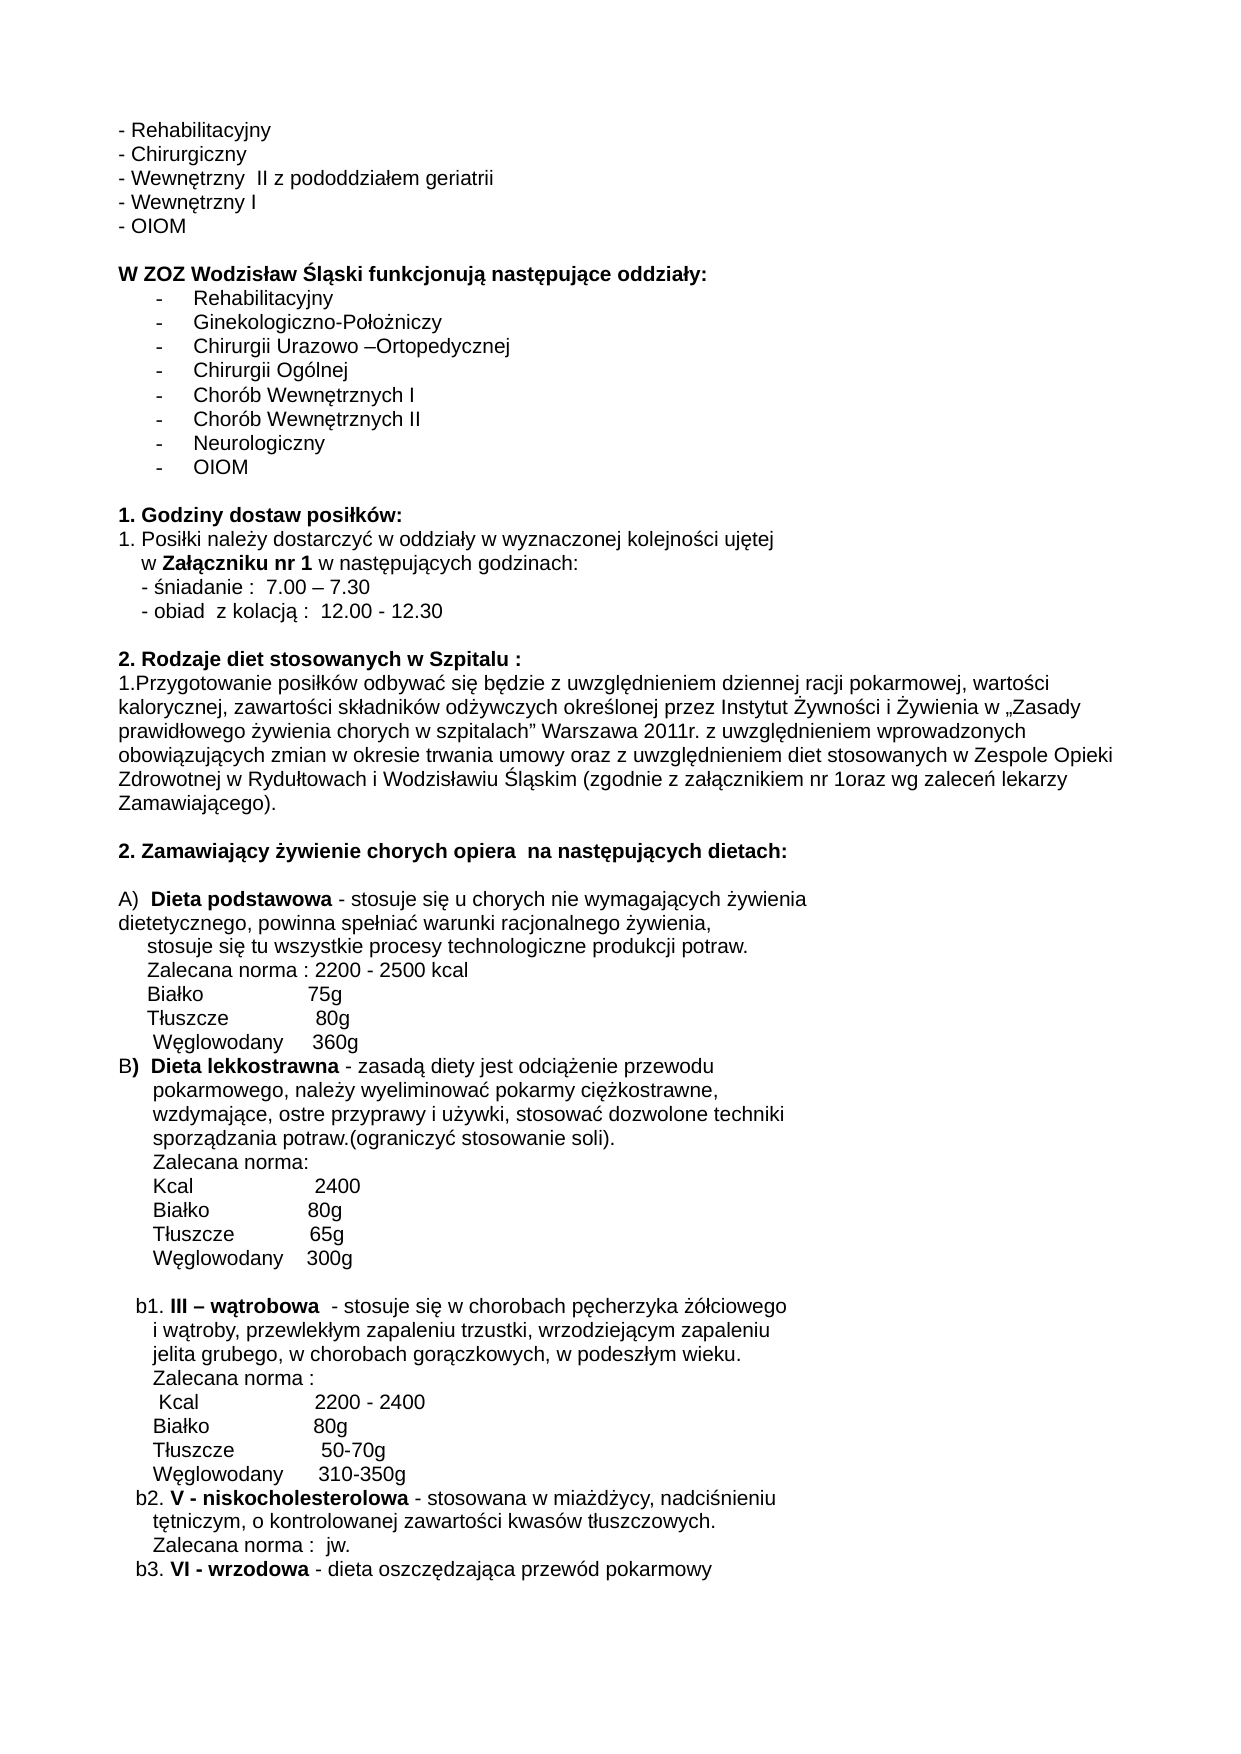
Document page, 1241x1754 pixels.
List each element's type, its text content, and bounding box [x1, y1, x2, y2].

text b3. VI - wrzodowa - dieta oszczędzająca przewód pokarmowy [118, 1557, 1122, 1581]
text W ZOZ Wodzisław Śląski funkcjonują następujące oddziały: [118, 262, 1122, 286]
text - Wewnętrzny II z pododdziałem geriatrii [118, 166, 1122, 190]
text - śniadanie : 7.00 – 7.30 [118, 575, 1122, 599]
text 1. Godziny dostaw posiłków: [118, 503, 1122, 527]
text Białko 80g [118, 1198, 972, 1222]
text Zalecana norma : jw. [118, 1533, 1122, 1557]
text - obiad z kolacją : 12.00 - 12.30 [118, 599, 1122, 623]
list Ginekologiczno-Położniczy [156, 310, 1122, 334]
text sporządzania potraw.(ograniczyć stosowanie soli). [118, 1126, 972, 1150]
text i wątroby, przewlekłym zapaleniu trzustki, wrzodziejącym zapaleniu [118, 1318, 972, 1342]
text Białko 75g [118, 982, 972, 1006]
text Zalecana norma : 2200 - 2500 kcal [118, 958, 972, 982]
text Białko 80g [118, 1413, 1122, 1437]
text Kcal 2400 [118, 1174, 972, 1198]
text Węglowodany 310-350g [118, 1461, 1122, 1485]
text Kcal 2200 - 2400 [118, 1389, 1122, 1413]
text B) Dieta lekkostrawna - zasadą diety jest odciążenie przewodu [118, 1054, 972, 1078]
text - Chirurgiczny [118, 142, 1122, 166]
text - Wewnętrzny I [118, 190, 1122, 214]
text - OIOM [118, 214, 1122, 238]
text Zalecana norma : [118, 1366, 1122, 1389]
list OIOM [156, 455, 1122, 479]
text - Rehabilitacyjny [118, 118, 1122, 142]
list Chirurgii Urazowo –Ortopedycznej [156, 334, 1122, 358]
text tętniczym, o kontrolowanej zawartości kwasów tłuszczowych. [118, 1509, 1122, 1533]
text b1. III – wątrobowa - stosuje się w chorobach pęcherzyka żółciowego [118, 1294, 972, 1318]
text Tłuszcze 80g [118, 1006, 972, 1030]
text Tłuszcze 65g [118, 1222, 972, 1246]
list Chorób Wewnętrznych II [156, 407, 1122, 431]
text wzdymające, ostre przyprawy i używki, stosować dozwolone techniki [118, 1102, 972, 1126]
text Zalecana norma: [118, 1150, 972, 1174]
list Chirurgii Ogólnej [156, 358, 1122, 382]
list Neurologiczny [156, 431, 1122, 455]
text 2. Rodzaje diet stosowanych w Szpitalu : [118, 647, 1122, 671]
text pokarmowego, należy wyeliminować pokarmy ciężkostrawne, [118, 1078, 972, 1102]
list Rehabilitacyjny [156, 286, 1122, 310]
list Chorób Wewnętrznych I [156, 382, 1122, 407]
text b2. V - niskocholesterolowa - stosowana w miażdżycy, nadciśnieniu [118, 1485, 1122, 1509]
text stosuje się tu wszystkie procesy technologiczne produkcji potraw. [118, 934, 972, 958]
text Tłuszcze 50-70g [118, 1437, 1122, 1461]
text 1. Posiłki należy dostarczyć w oddziały w wyznaczonej kolejności ujętej [118, 527, 1122, 551]
text Węglowodany 300g [118, 1246, 972, 1270]
text 1.Przygotowanie posiłków odbywać się będzie z uwzględnieniem dziennej racji pokarmowej, wartości kalorycznej, zawartości składników odżywczych określonej przez Instytut Żywności i Żywienia w „Zasady prawidłowego żywienia chorych w szpitalach” Warszawa 2011r. z uwzględnieniem wprowadzonych obowiązujących zmian w okresie trwania umowy oraz z uwzględnieniem diet stosowanych w Zespole Opieki Zdrowotnej w Rydułtowach i Wodzisławiu Śląskim (zgodnie z załącznikiem nr 1oraz wg zaleceń lekarzy Zamawiającego). [118, 671, 1122, 814]
text Węglowodany 360g [118, 1030, 972, 1054]
text jelita grubego, w chorobach gorączkowych, w podeszłym wieku. [118, 1342, 972, 1366]
text 2. Zamawiający żywienie chorych opiera na następujących dietach: [118, 838, 972, 862]
text A) Dieta podstawowa - stosuje się u chorych nie wymagających żywienia dietetycznego, powinna spełniać warunki racjonalnego żywienia, [118, 886, 972, 934]
text w Załączniku nr 1 w następujących godzinach: [118, 551, 1122, 575]
